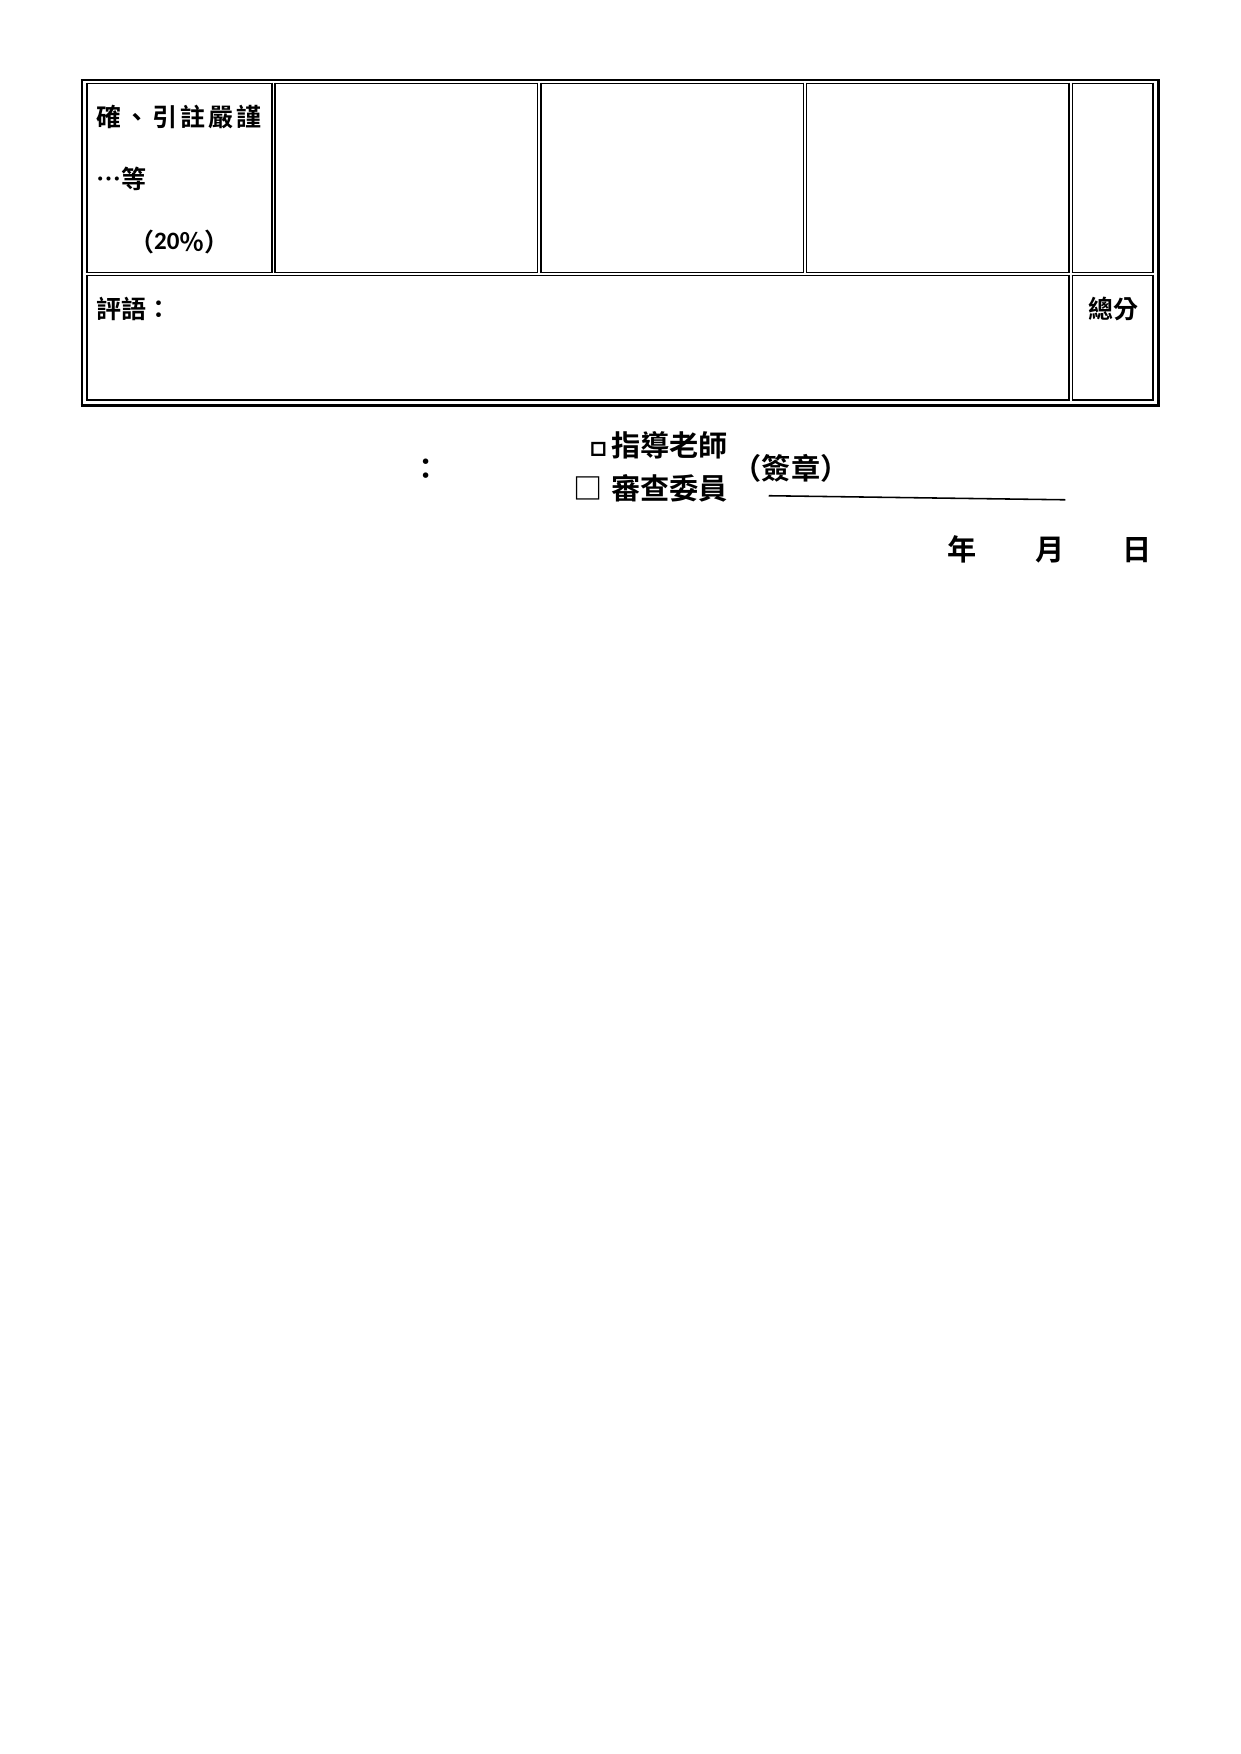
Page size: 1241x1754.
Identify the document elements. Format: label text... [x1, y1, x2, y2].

table_cell [276, 84, 537, 271]
table_cell [542, 84, 803, 271]
text □ 指導老師□ 審查委員 [562, 421, 727, 508]
text 年 月 日 [148, 506, 1152, 569]
table_cell 評語： [88, 276, 1068, 399]
table_cell [807, 84, 1068, 271]
text ： （簽章） [148, 413, 1226, 515]
table_cell 確、引註嚴謹…等 （20％） [88, 84, 271, 271]
table_cell 總分 [1073, 276, 1152, 399]
table_cell [1073, 84, 1152, 271]
